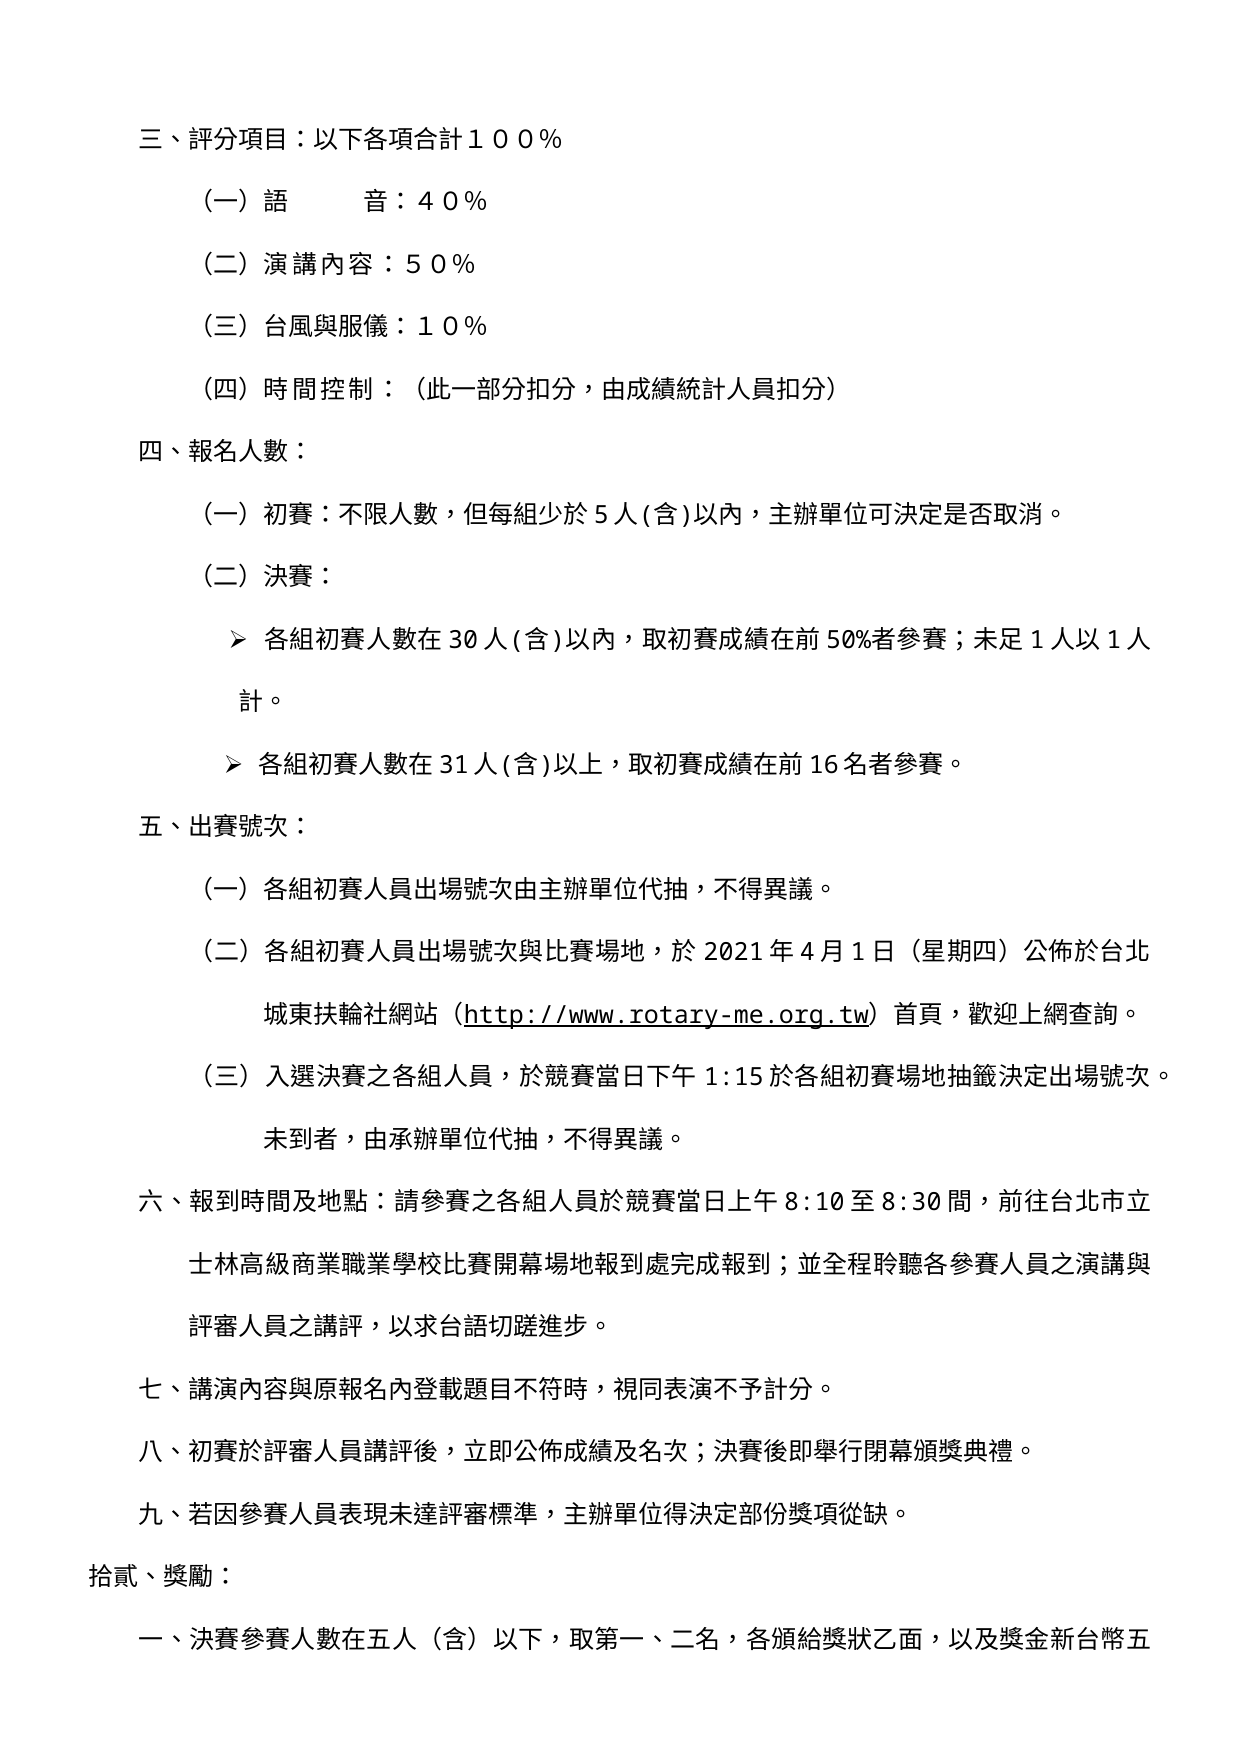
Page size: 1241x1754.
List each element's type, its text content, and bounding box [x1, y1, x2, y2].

text （三）入選決賽之各組人員，於競賽當日下午1:15於各組初賽場地抽籤決定出場號次。未到者，由承辦單位代抽，不得異議。 [189, 1033, 1152, 1158]
text 六、報到時間及地點：請參賽之各組人員於競賽當日上午8:10至8:30間，前往台北市立士林高級商業職業學校比賽開幕場地報到處完成報到；並全程聆聽各參賽人員之演講與評審人員之講評，以求台語切蹉進步。 [139, 1158, 1152, 1346]
text  各組初賽人數在31人(含)以上，取初賽成績在前16名者參賽。 [89, 721, 1152, 783]
text （一）初賽：不限人數，但每組少於5人(含)以內，主辦單位可決定是否取消。 [89, 471, 1152, 533]
text 拾貳、獎勵： [89, 1533, 1152, 1596]
text （四）時間控制：（此一部分扣分，由成績統計人員扣分） [89, 346, 1152, 408]
text 九、若因參賽人員表現未達評審標準，主辦單位得決定部份獎項從缺。 [89, 1471, 1152, 1533]
text （二）各組初賽人員出場號次與比賽場地，於2021年4月1日（星期四）公佈於台北城東扶輪社網站（http://www.rotary-me.org.tw）首頁，歡迎上網查詢。 [189, 908, 1152, 1033]
text （一）各組初賽人員出場號次由主辦單位代抽，不得異議。 [189, 846, 1152, 908]
text （一）語 音：４０％ [89, 158, 1152, 221]
text 一、決賽參賽人數在五人（含）以下，取第一、二名，各頒給獎狀乙面，以及獎金新台幣五 [139, 1596, 1152, 1658]
text （二）演講內容：５０％ [89, 221, 1152, 283]
text （二）決賽： [89, 533, 1152, 596]
text 八、初賽於評審人員講評後，立即公佈成績及名次；決賽後即舉行閉幕頒獎典禮。 [139, 1408, 1152, 1471]
text 七、講演內容與原報名內登載題目不符時，視同表演不予計分。 [89, 1346, 1152, 1408]
text  各組初賽人數在30人(含)以內，取初賽成績在前50%者參賽；未足1人以1人計。 [89, 596, 1152, 721]
text 四、報名人數： [89, 408, 1152, 471]
text （三）台風與服儀：１０％ [89, 283, 1152, 346]
text 三、評分項目：以下各項合計１００％ [89, 96, 1152, 158]
text 五、出賽號次： [89, 783, 1152, 846]
